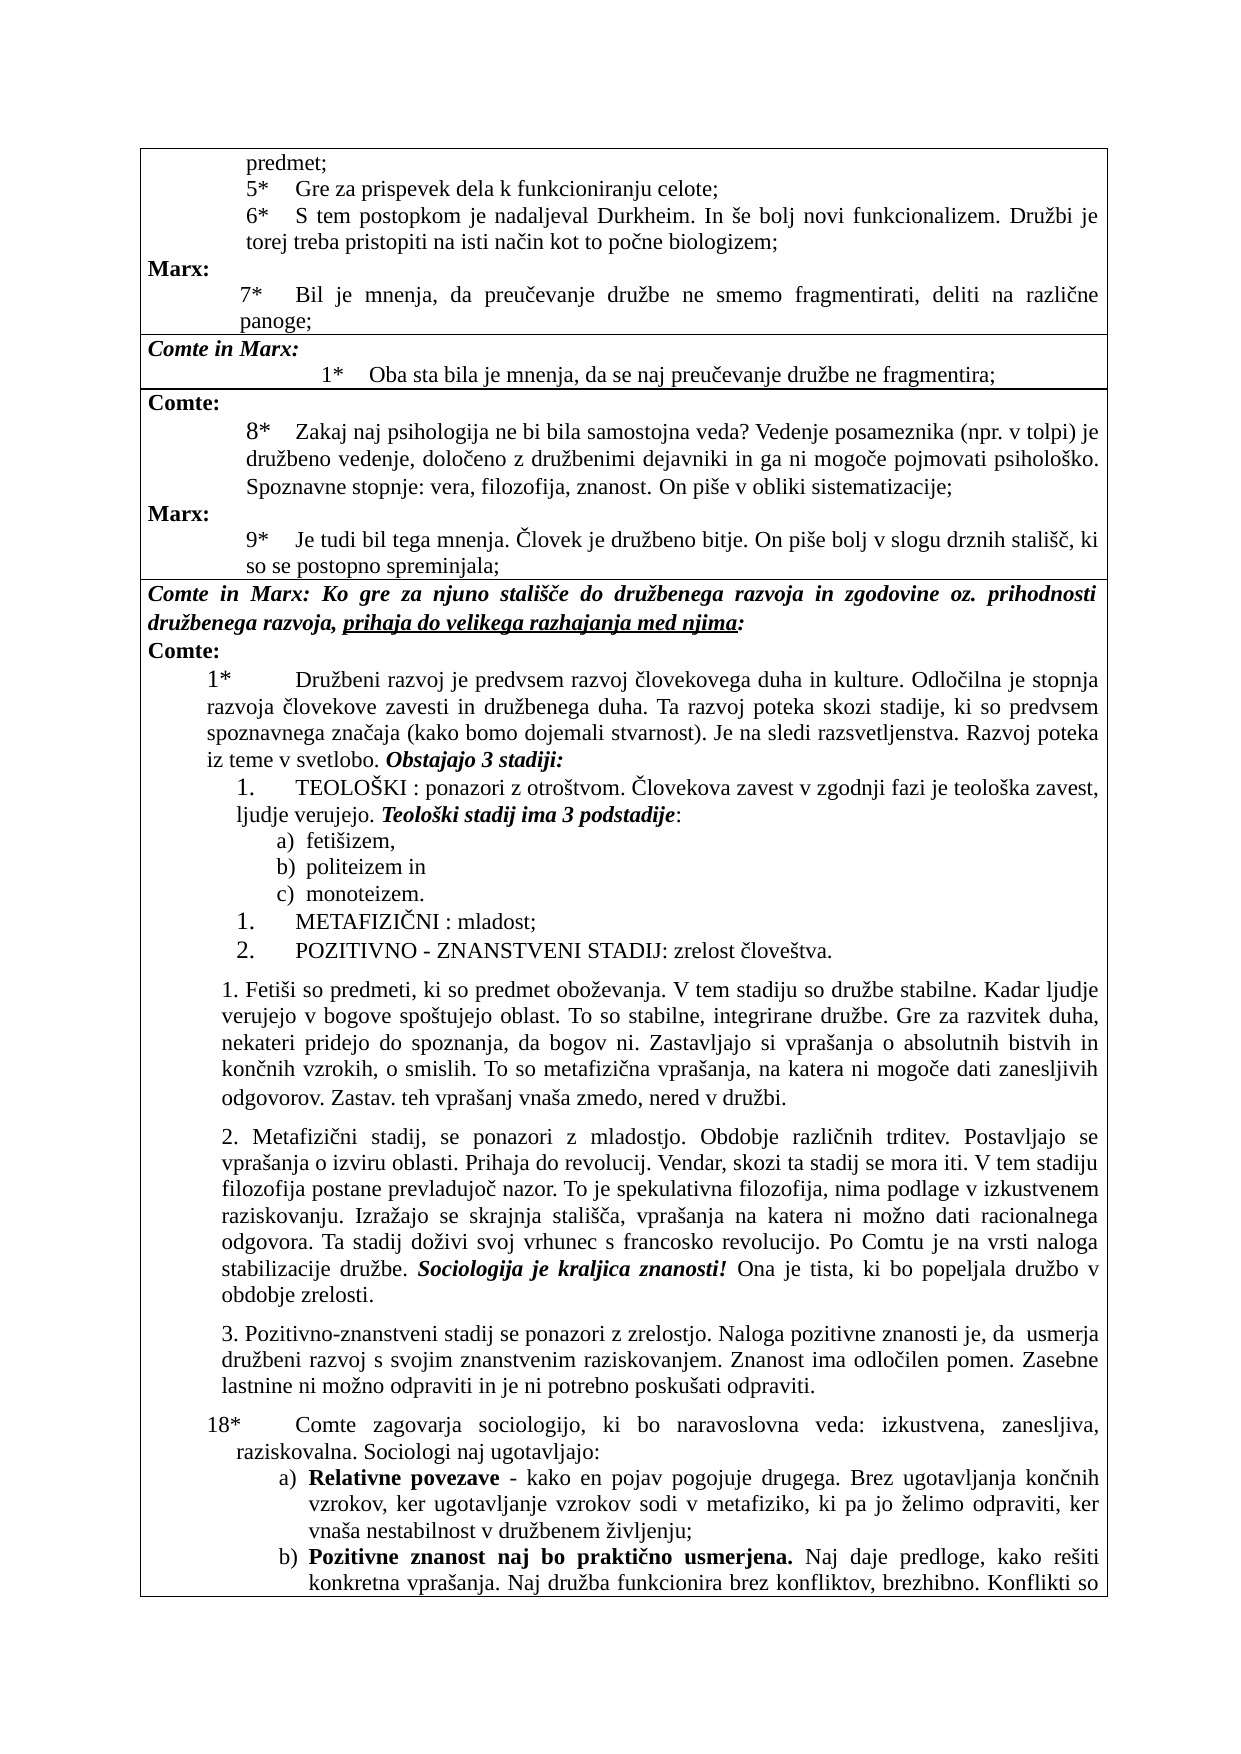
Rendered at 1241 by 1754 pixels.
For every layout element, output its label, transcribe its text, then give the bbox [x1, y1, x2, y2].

table_cell Comte in Marx: Oba sta bila je mnenja, da se naj preučevanje družbe ne fragmentira; [141, 335, 1107, 388]
table_cell Comte in Marx: Ko gre za njuno stališče do družbenega razvoja in zgodovine oz. prihodnosti družbenega razvoja, prihaja do velikega razhajanja med njima: Comte: Družbeni razvoj je predvsem razvoj človekovega duha in kulture. Odločilna je stopnja razvoja človekove zavesti in družbenega duha. Ta razvoj poteka skozi stadije, ki so predvsem spoznavnega značaja (kako bomo dojemali stvarnost). Je na sledi razsvetljenstva. Razvoj poteka iz teme v svetlobo. Obstajajo 3 stadiji: TEOLOŠKI : ponazori z otroštvom. Človekova zavest v zgodnji fazi je teološka zavest, ljudje verujejo. Teološki stadij ima 3 podstadije: fetišizem, politeizem in monoteizem. METAFIZIČNI : mladost; POZITIVNO - ZNANSTVENI STADIJ: zrelost človeštva. 1. Fetiši so predmeti, ki so predmet oboževanja. V tem stadiju so družbe stabilne. Kadar ljudje verujejo v bogove spoštujejo oblast. To so stabilne, integrirane družbe. Gre za razvitek duha, nekateri pridejo do spoznanja, da bogov ni. Zastavljajo si vprašanja o absolutnih bistvih in končnih vzrokih, o smislih. To so metafizična vprašanja, na katera ni mogoče dati zanesljivih odgovorov. Zastav. teh vprašanj vnaša zmedo, nered v družbi. 2. Metafizični stadij, se ponazori z mladostjo. Obdobje različnih trditev. Postavljajo se vprašanja o izviru oblasti. Prihaja do revolucij. Vendar, skozi ta stadij se mora iti. V tem stadiju filozofija postane prevladujoč nazor. To je spekulativna filozofija, nima podlage v izkustvenem raziskovanju. Izražajo se skrajnja stališča, vprašanja na katera ni možno dati racionalnega odgovora. Ta stadij doživi svoj vrhunec s francosko revolucijo. Po Comtu je na vrsti naloga stabilizacije družbe. Sociologija je kraljica znanosti! Ona je tista, ki bo popeljala družbo v obdobje zrelosti. 3. Pozitivno-znanstveni stadij se ponazori z zrelostjo. Naloga pozitivne znanosti je, da usmerja družbeni razvoj s svojim znanstvenim raziskovanjem. Znanost ima odločilen pomen. Zasebne lastnine ni možno odpraviti in je ni potrebno poskušati odpraviti. Comte zagovarja sociologijo, ki bo naravoslovna veda: izkustvena, zanesljiva, raziskovalna. Sociologi naj ugotavljajo: Relativne povezave - kako en pojav pogojuje drugega. Brez ugotavljanja končnih vzrokov, ker ugotavljanje vzrokov sodi v metafiziko, ki pa jo želimo odpraviti, ker vnaša nestabilnost v družbenem življenju; Pozitivne znanost naj bo praktično usmerjena. Naj daje predloge, kako rešiti konkretna vprašanja. Naj družba funkcionira brez konfliktov, brezhibno. Konflikti so [141, 580, 1107, 1596]
table_cell Comte: Zakaj naj psihologija ne bi bila samostojna veda? Vedenje posameznika (npr. v tolpi) je družbeno vedenje, določeno z družbenimi dejavniki in ga ni mogoče pojmovati psihološko. Spoznavne stopnje: vera, filozofija, znanost. On piše v obliki sistematizacije; Marx: Je tudi bil tega mnenja. Človek je družbeno bitje. On piše bolj v slogu drznih stališč, ki so se postopno spreminjala; [141, 390, 1107, 579]
table_cell Comte: Prvi uporabil izraz SOCIOLOGIJA. Do tega pojma je prišel tako, da je delal formalno logično klasifikacijo znanosti; Avtor dela : Tečaj pozitivne filozofije, 1842; Po njegovem je sociologija najožja in najbolj kompleksna; Meni, da se mora čimbolj opirati na biologijo. Naj ji sledi. Naj proučuje družbeno življenje (družine, moralo, gospodarstvo,...) na tak način, kot biologija proučuje svoj predmet; Gre za prispevek dela k funkcioniranju celote; S tem postopkom je nadaljeval Durkheim. In še bolj novi funkcionalizem. Družbi je torej treba pristopiti na isti način kot to počne biologizem; Marx: Bil je mnenja, da preučevanje družbe ne smemo fragmentirati, deliti na različne panoge; [141, 149, 1107, 334]
